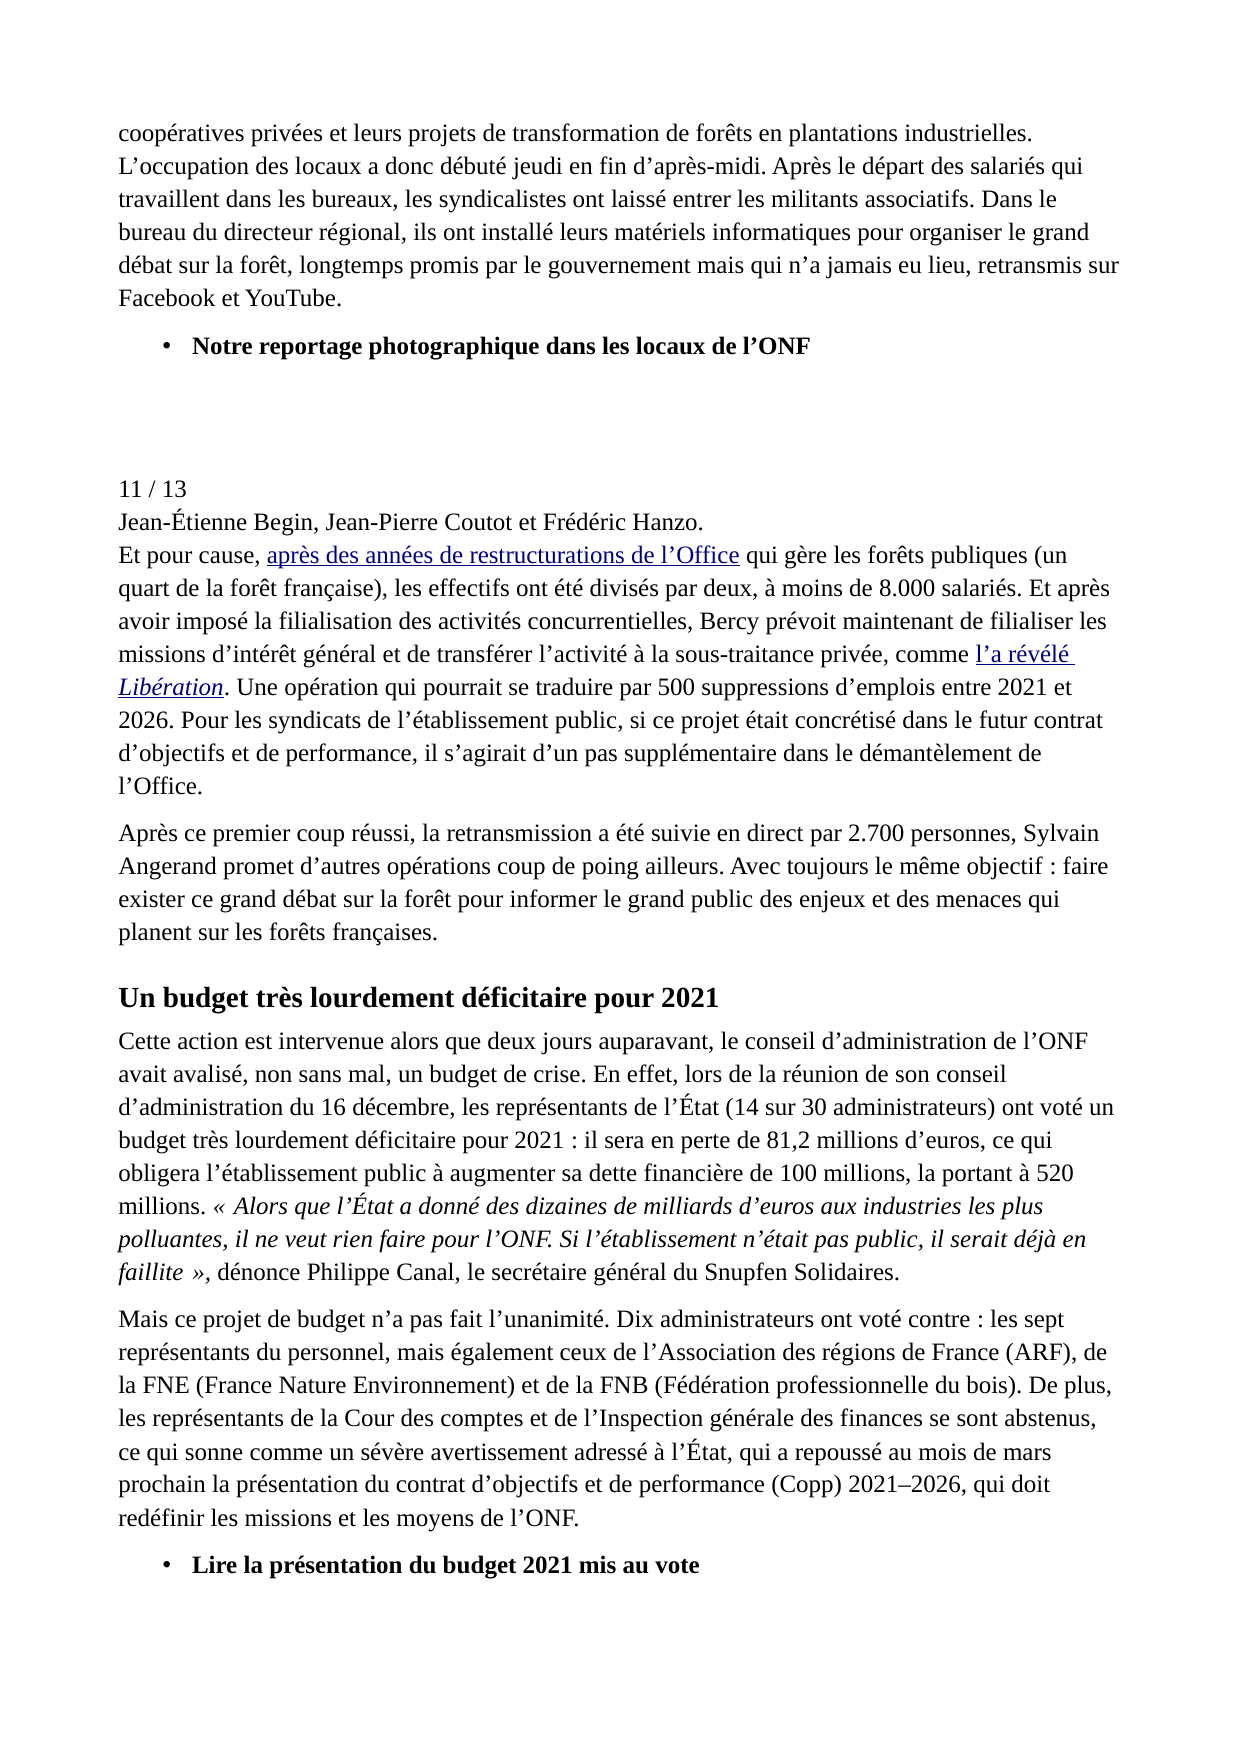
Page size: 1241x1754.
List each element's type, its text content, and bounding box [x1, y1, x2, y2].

text coopératives privées et leurs projets de transformation de forêts en plantations industrielles. L’occupation des locaux a donc débuté jeudi en fin d’après-midi. Après le départ des salariés qui travaillent dans les bureaux, les syndicalistes ont laissé entrer les militants associatifs. Dans le bureau du directeur régional, ils ont installé leurs matériels informatiques pour organiser le grand débat sur la forêt, longtemps promis par le gouvernement mais qui n’a jamais eu lieu, retransmis sur Facebook et YouTube. [118, 118, 1122, 312]
text Et pour cause, après des années de restructurations de l’Office qui gère les forêts publiques (un quart de la forêt française), les effectifs ont été divisés par deux, à moins de 8.000 salariés. Et après avoir imposé la filialisation des activités concurrentielles, Bercy prévoit maintenant de filialiser les missions d’intérêt général et de transférer l’activité à la sous-traitance privée, comme l’a révélé Libération. Une opération qui pourrait se traduire par 500 suppressions d’emplois entre 2021 et 2026. Pour les syndicats de l’établissement public, si ce projet était concrétisé dans le futur contrat d’objectifs et de performance, il s’agirait d’un pas supplémentaire dans le démantèlement de l’Office. [118, 540, 1122, 799]
list Notre reportage photographique dans les locaux de l’ONF [162, 331, 1122, 359]
list Lire la présentation du budget 2021 mis au vote [162, 1550, 1122, 1579]
text 11 / 13 [118, 474, 1122, 502]
subtitle Un budget très lourdement déficitaire pour 2021 [118, 980, 1122, 1013]
text Après ce premier coup réussi, la retransmission a été suivie en direct par 2.700 personnes, Sylvain Angerand promet d’autres opérations coup de poing ailleurs. Avec toujours le même objectif : faire exister ce grand débat sur la forêt pour informer le grand public des enjeux et des menaces qui planent sur les forêts françaises. [118, 818, 1122, 946]
text Mais ce projet de budget n’a pas fait l’unanimité. Dix administrateurs ont voté contre : les sept représentants du personnel, mais également ceux de l’Association des régions de France (ARF), de la FNE (France Nature Environnement) et de la FNB (Fédération professionnelle du bois). De plus, les représentants de la Cour des comptes et de l’Inspection générale des finances se sont abstenus, ce qui sonne comme un sévère avertissement adressé à l’État, qui a repoussé au mois de mars prochain la présentation du contrat d’objectifs et de performance (Copp) 2021–2026, qui doit redéfinir les missions et les moyens de l’ONF. [118, 1304, 1122, 1531]
text Cette action est intervenue alors que deux jours auparavant, le conseil d’administration de l’ONF avait avalisé, non sans mal, un budget de crise. En effet, lors de la réunion de son conseil d’administration du 16 décembre, les représentants de l’État (14 sur 30 administrateurs) ont voté un budget très lourdement déficitaire pour 2021 : il sera en perte de 81,2 millions d’euros, ce qui obligera l’établissement public à augmenter sa dette financière de 100 millions, la portant à 520 millions. « Alors que l’État a donné des dizaines de milliards d’euros aux industries les plus polluantes, il ne veut rien faire pour l’ONF. Si l’établissement n’était pas public, il serait déjà en faillite », dénonce Philippe Canal, le secrétaire général du Snupfen Solidaires. [118, 1026, 1122, 1286]
text Jean-Étienne Begin, Jean-Pierre Coutot et Frédéric Hanzo. [118, 507, 1122, 535]
